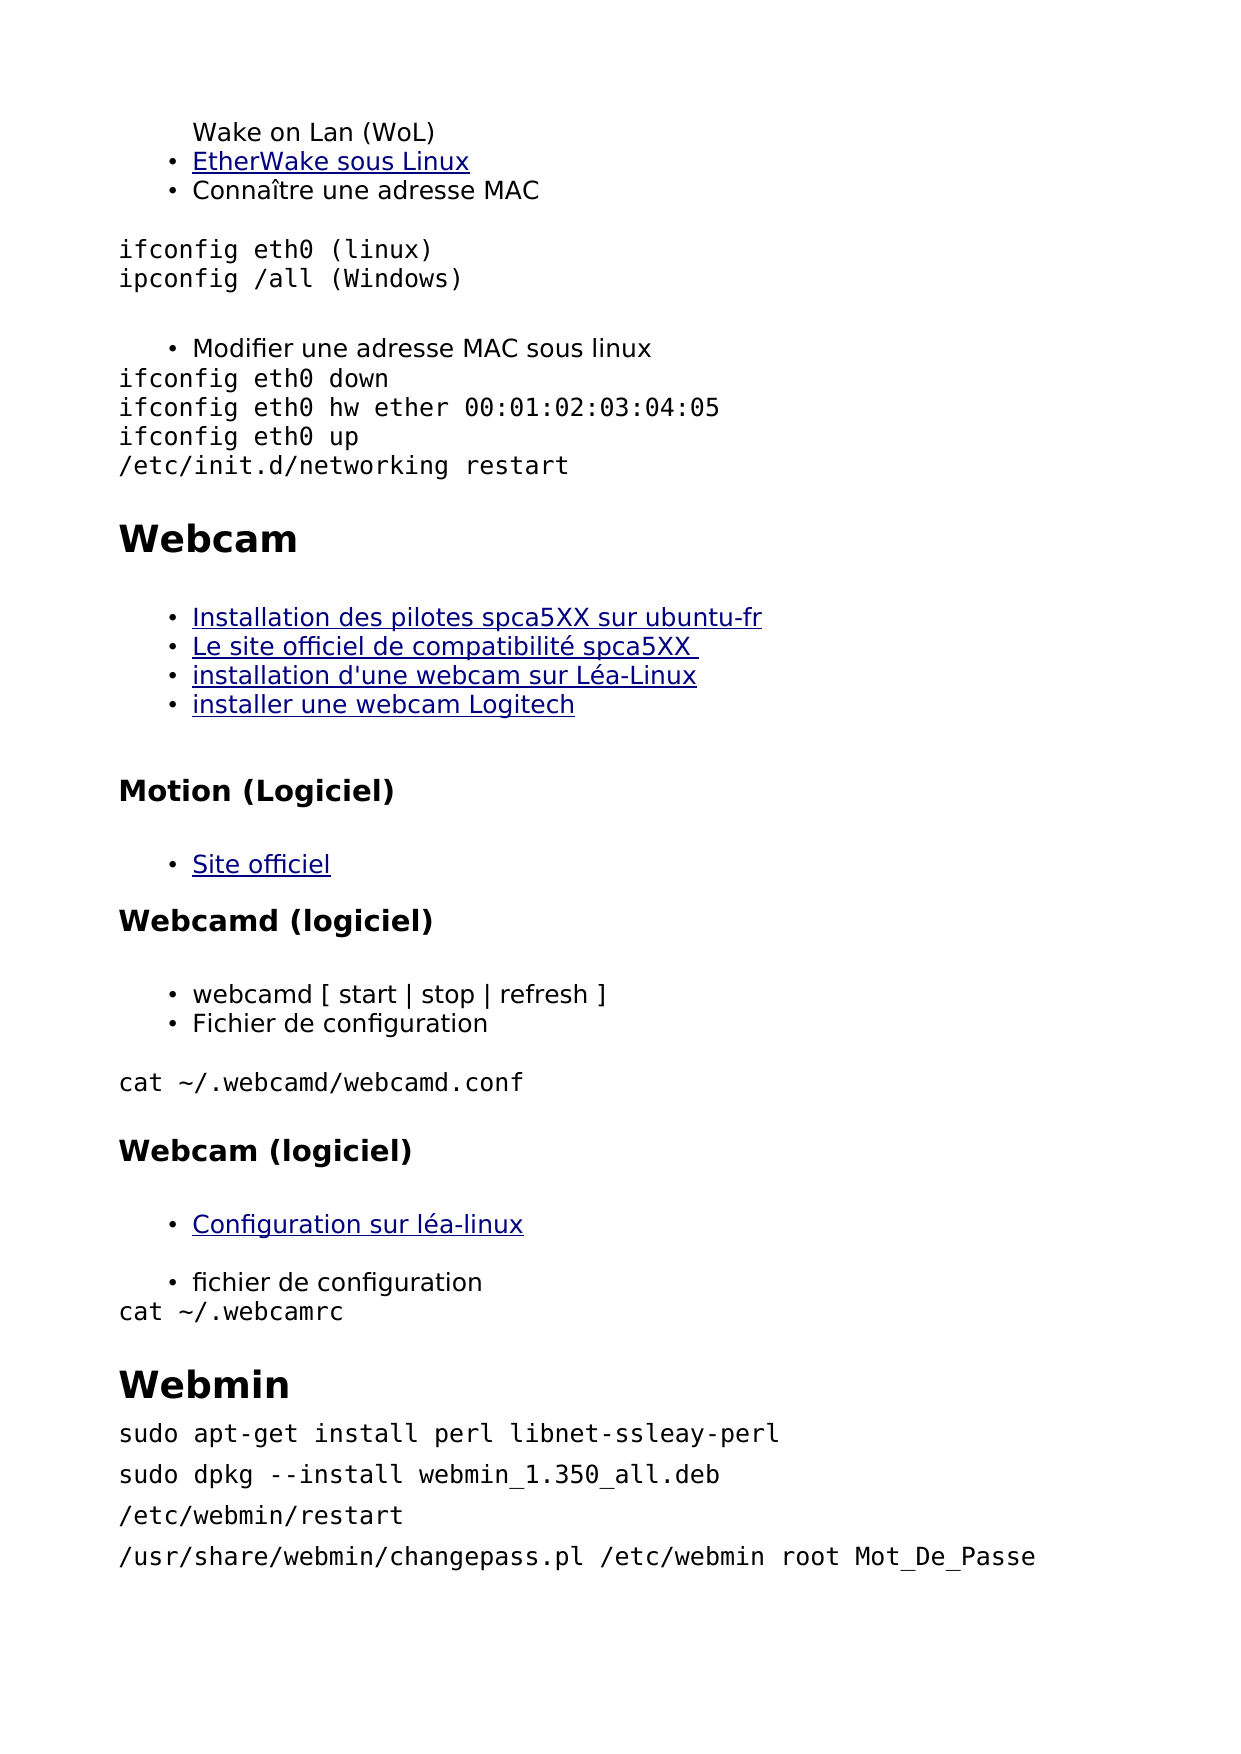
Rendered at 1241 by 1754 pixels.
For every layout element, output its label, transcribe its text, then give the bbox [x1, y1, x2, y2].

list installation d'une webcam sur Léa-Linux [177, 661, 1122, 690]
text ifconfig eth0 down ifconfig eth0 hw ether 00:01:02:03:04:05 ifconfig eth0 up /etc/init.d/networking restart [118, 364, 1122, 481]
text ifconfig eth0 (linux) ipconfig /all (Windows) [118, 235, 1122, 293]
list EtherWake sous Linux [177, 147, 1122, 176]
list Site officiel [177, 850, 1122, 879]
list Fichier de configuration [177, 1009, 1122, 1038]
list Modifier une adresse MAC sous linux [177, 335, 1122, 364]
list Wake on Lan (WoL) [177, 118, 1122, 147]
subtitle Motion (Logiciel) [118, 774, 1122, 808]
list Installation des pilotes spca5XX sur ubuntu-fr [177, 603, 1122, 632]
text /usr/share/webmin/changepass.pl /etc/webmin root Mot_De_Passe [118, 1542, 1122, 1572]
list webcamd [ start | stop | refresh ] [177, 980, 1122, 1009]
list Le site officiel de compatibilité spca5XX [177, 632, 1122, 661]
subtitle Webcam [118, 517, 1122, 561]
subtitle Webcam (logiciel) [118, 1134, 1122, 1168]
subtitle Webmin [118, 1363, 1122, 1407]
subtitle Webcamd (logiciel) [118, 904, 1122, 938]
text cat ~/.webcamrc [118, 1298, 1122, 1327]
text /etc/webmin/restart [118, 1502, 1122, 1531]
text cat ~/.webcamd/webcamd.conf [118, 1068, 1122, 1097]
text sudo dpkg --install webmin_1.350_all.deb [118, 1461, 1122, 1490]
list fichier de configuration [177, 1268, 1122, 1298]
text sudo apt-get install perl libnet-ssleay-perl [118, 1420, 1122, 1449]
list Configuration sur léa-linux [177, 1210, 1122, 1239]
list installer une webcam Logitech [177, 690, 1122, 719]
list Connaître une adresse MAC [177, 176, 1122, 206]
